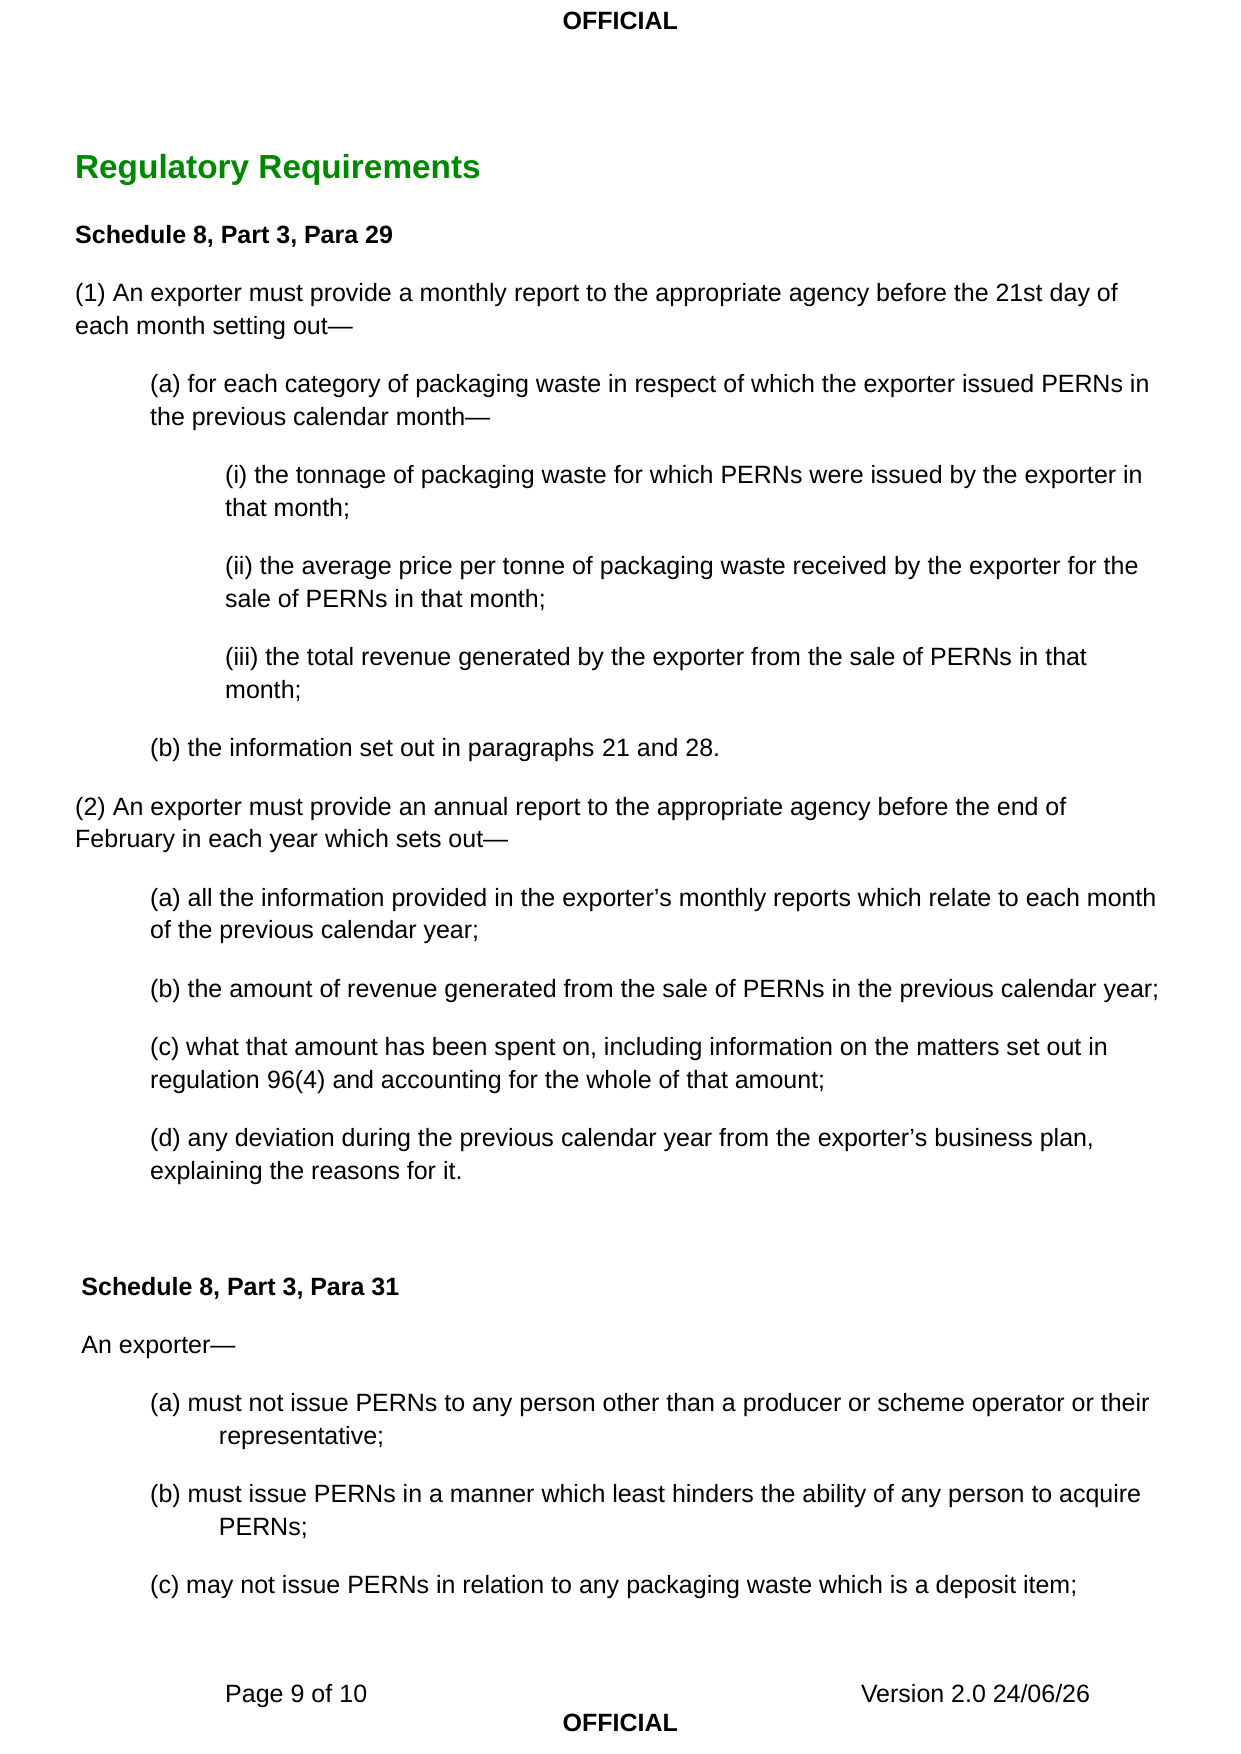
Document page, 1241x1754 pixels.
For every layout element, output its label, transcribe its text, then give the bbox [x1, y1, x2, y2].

text (d) any deviation during the previous calendar year from the exporter’s business plan, explaining the reasons for it. [150, 1123, 1165, 1184]
text Schedule 8, Part 3, Para 29 [75, 220, 1165, 249]
text (c) may not issue PERNs in relation to any packaging waste which is a deposit item; [150, 1570, 1165, 1598]
text (1) An exporter must provide a monthly report to the appropriate agency before the 21st day of each month setting out— [75, 278, 1165, 340]
text An exporter— [81, 1330, 1165, 1358]
text (2) An exporter must provide an annual report to the appropriate agency before the end of February in each year which sets out— [75, 791, 1165, 853]
text (a) all the information provided in the exporter’s monthly reports which relate to each month of the previous calendar year; [150, 882, 1165, 944]
text (a) must not issue PERNs to any person other than a producer or scheme operator or their representative; [150, 1388, 1165, 1449]
text (ii) the average price per tonne of packaging waste received by the exporter for the sale of PERNs in that month; [225, 551, 1165, 613]
text (c) what that amount has been spent on, including information on the matters set out in regulation 96(4) and accounting for the whole of that amount; [150, 1032, 1165, 1093]
subtitle Regulatory Requirements [75, 147, 1165, 185]
text (b) the information set out in paragraphs 21 and 28. [150, 733, 1165, 762]
text Schedule 8, Part 3, Para 31 [81, 1272, 1165, 1300]
text (b) the amount of revenue generated from the sale of PERNs in the previous calendar year; [150, 973, 1165, 1002]
text (iii) the total revenue generated by the exporter from the sale of PERNs in that month; [225, 642, 1165, 704]
text (a) for each category of packaging waste in respect of which the exporter issued PERNs in the previous calendar month— [150, 369, 1165, 431]
text (b) must issue PERNs in a manner which least hinders the ability of any person to acquire PERNs; [150, 1479, 1165, 1541]
text (i) the tonnage of packaging waste for which PERNs were issued by the exporter in that month; [225, 460, 1165, 522]
